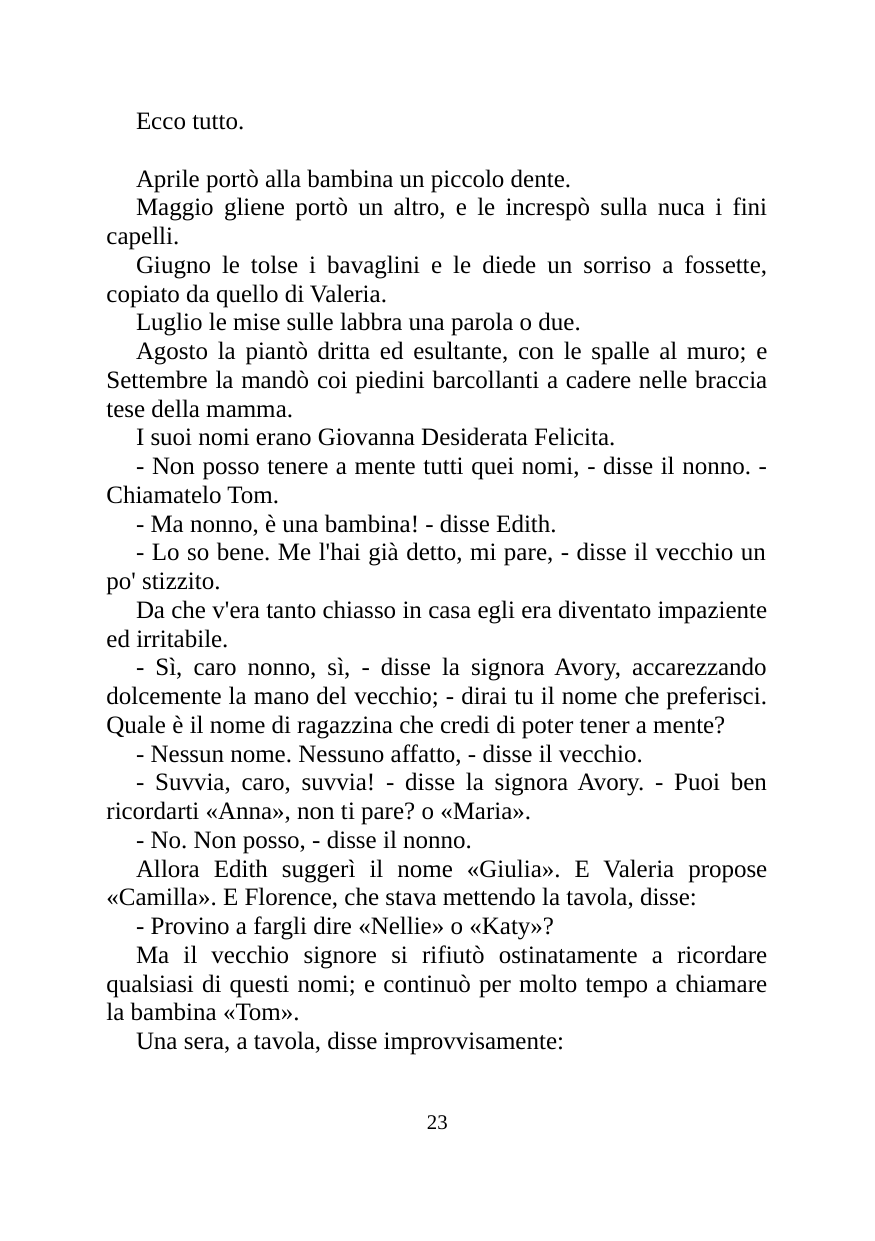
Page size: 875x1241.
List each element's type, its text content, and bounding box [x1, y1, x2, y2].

text - Provino a fargli dire «Nellie» o «Katy»? [106, 911, 768, 940]
text Da che v'era tanto chiasso in casa egli era diventato impaziente ed irritabile. [106, 595, 768, 652]
text - Lo so bene. Me l'hai già detto, mi pare, - disse il vecchio un po' stizzito. [106, 537, 768, 595]
text Giugno le tolse i bavaglini e le diede un sorriso a fossette, copiato da quello di Valeria. [106, 250, 768, 307]
text - Sì, caro nonno, sì, - disse la signora Avory, accarezzando dolcemente la mano del vecchio; - dirai tu il nome che preferisci. Quale è il nome di ragazzina che credi di poter tener a mente? [106, 652, 768, 739]
text - No. Non posso, - disse il nonno. [106, 825, 768, 854]
text Agosto la piantò dritta ed esultante, con le spalle al muro; e Settembre la mandò coi piedini barcollanti a cadere nelle braccia tese della mamma. [106, 336, 768, 422]
text Ma il vecchio signore si rifiutò ostinatamente a ricordare qualsiasi di questi nomi; e continuò per molto tempo a chiamare la bambina «Tom». [106, 940, 768, 1026]
text Luglio le mise sulle labbra una parola o due. [106, 307, 768, 336]
text Maggio gliene portò un altro, e le increspò sulla nuca i fini capelli. [106, 192, 768, 250]
text I suoi nomi erano Giovanna Desiderata Felicita. [106, 422, 768, 451]
text Aprile portò alla bambina un piccolo dente. [106, 164, 768, 192]
text - Non posso tenere a mente tutti quei nomi, - disse il nonno. - Chiamatelo Tom. [106, 451, 768, 509]
text - Nessun nome. Nessuno affatto, - disse il vecchio. [106, 739, 768, 767]
text Ecco tutto. [106, 106, 768, 135]
text - Suvvia, caro, suvvia! - disse la signora Avory. - Puoi ben ricordarti «Anna», non ti pare? o «Maria». [106, 767, 768, 825]
text Allora Edith suggerì il nome «Giulia». E Valeria propose «Camilla». E Florence, che stava mettendo la tavola, disse: [106, 854, 768, 911]
text Una sera, a tavola, disse improvvisamente: [106, 1026, 768, 1055]
text - Ma nonno, è una bambina! - disse Edith. [106, 509, 768, 537]
